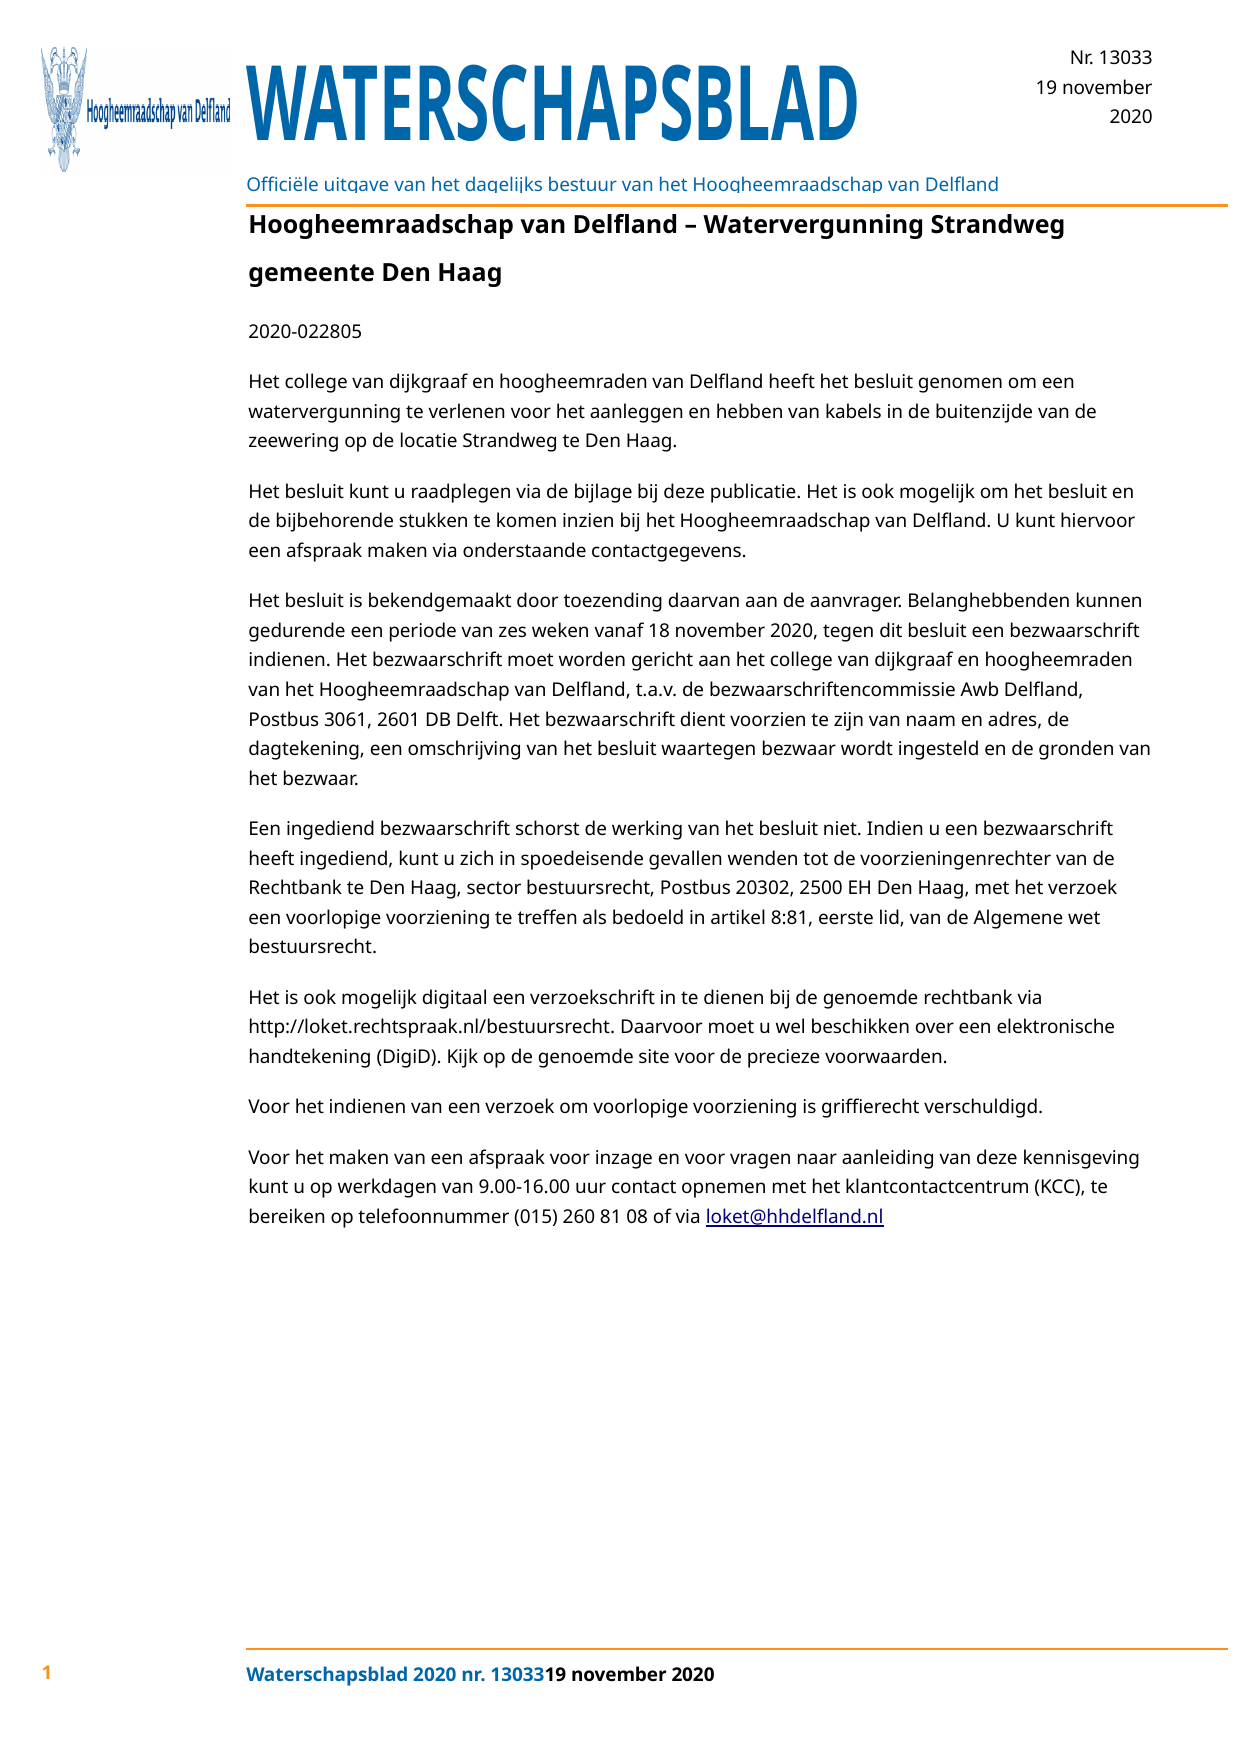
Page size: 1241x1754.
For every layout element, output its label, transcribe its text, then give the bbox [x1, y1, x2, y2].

text 2020-022805 [248, 318, 1152, 344]
text Het besluit is bekendgemaakt door toezending daarvan aan de aanvrager. Belanghebbenden kunnen gedurende een periode van zes weken vanaf 18 november 2020, tegen dit besluit een bezwaarschrift indienen. Het bezwaarschrift moet worden gericht aan het college van dijkgraaf en hoogheemraden van het Hoogheemraadschap van Delfland, t.a.v. de bezwaarschriftencommissie Awb Delfland, Postbus 3061, 2601 DB Delft. Het bezwaarschrift dient voorzien te zijn van naam en adres, de dagtekening, een omschrijving van het besluit waartegen bezwaar wordt ingesteld en de gronden van het bezwaar. [248, 587, 1152, 791]
text Hoogheemraadschap van Delfland – Watervergunning Strandweg gemeente Den Haag [248, 207, 1152, 288]
text Het college van dijkgraaf en hoogheemraden van Delfland heeft het besluit genomen om een watervergunning te verlenen voor het aanleggen en hebben van kabels in de buitenzijde van de zeewering op de locatie Strandweg te Den Haag. [248, 368, 1152, 453]
text Het is ook mogelijk digitaal een verzoekschrift in te dienen bij de genoemde rechtbank via http://loket.rechtspraak.nl/bestuursrecht. Daarvoor moet u wel beschikken over een elektronische handtekening (DigiD). Kijk op de genoemde site voor de precieze voorwaarden. [248, 984, 1152, 1069]
text Een ingediend bezwaarschrift schorst de werking van het besluit niet. Indien u een bezwaarschrift heeft ingediend, kunt u zich in spoedeisende gevallen wenden tot de voorzieningenrechter van de Rechtbank te Den Haag, sector bestuursrecht, Postbus 20302, 2500 EH Den Haag, met het verzoek een voorlopige voorziening te treffen als bedoeld in artikel 8:81, eerste lid, van de Algemene wet bestuursrecht. [248, 815, 1152, 959]
picture [41, 47, 231, 172]
text Voor het indienen van een verzoek om voorlopige voorziening is griffierecht verschuldigd. [248, 1094, 1152, 1119]
text Het besluit kunt u raadplegen via de bijlage bij deze publicatie. Het is ook mogelijk om het besluit en de bijbehorende stukken te komen inzien bij het Hoogheemraadschap van Delfland. U kunt hiervoor een afspraak maken via onderstaande contactgegevens. [248, 478, 1152, 563]
text Voor het maken van een afspraak voor inzage en voor vragen naar aanleiding van deze kennisgeving kunt u op werkdagen van 9.00-16.00 uur contact opnemen met het klantcontactcentrum (KCC), te bereiken op telefoonnummer (015) 260 81 08 of via loket@hhdelfland.nl [248, 1144, 1152, 1229]
